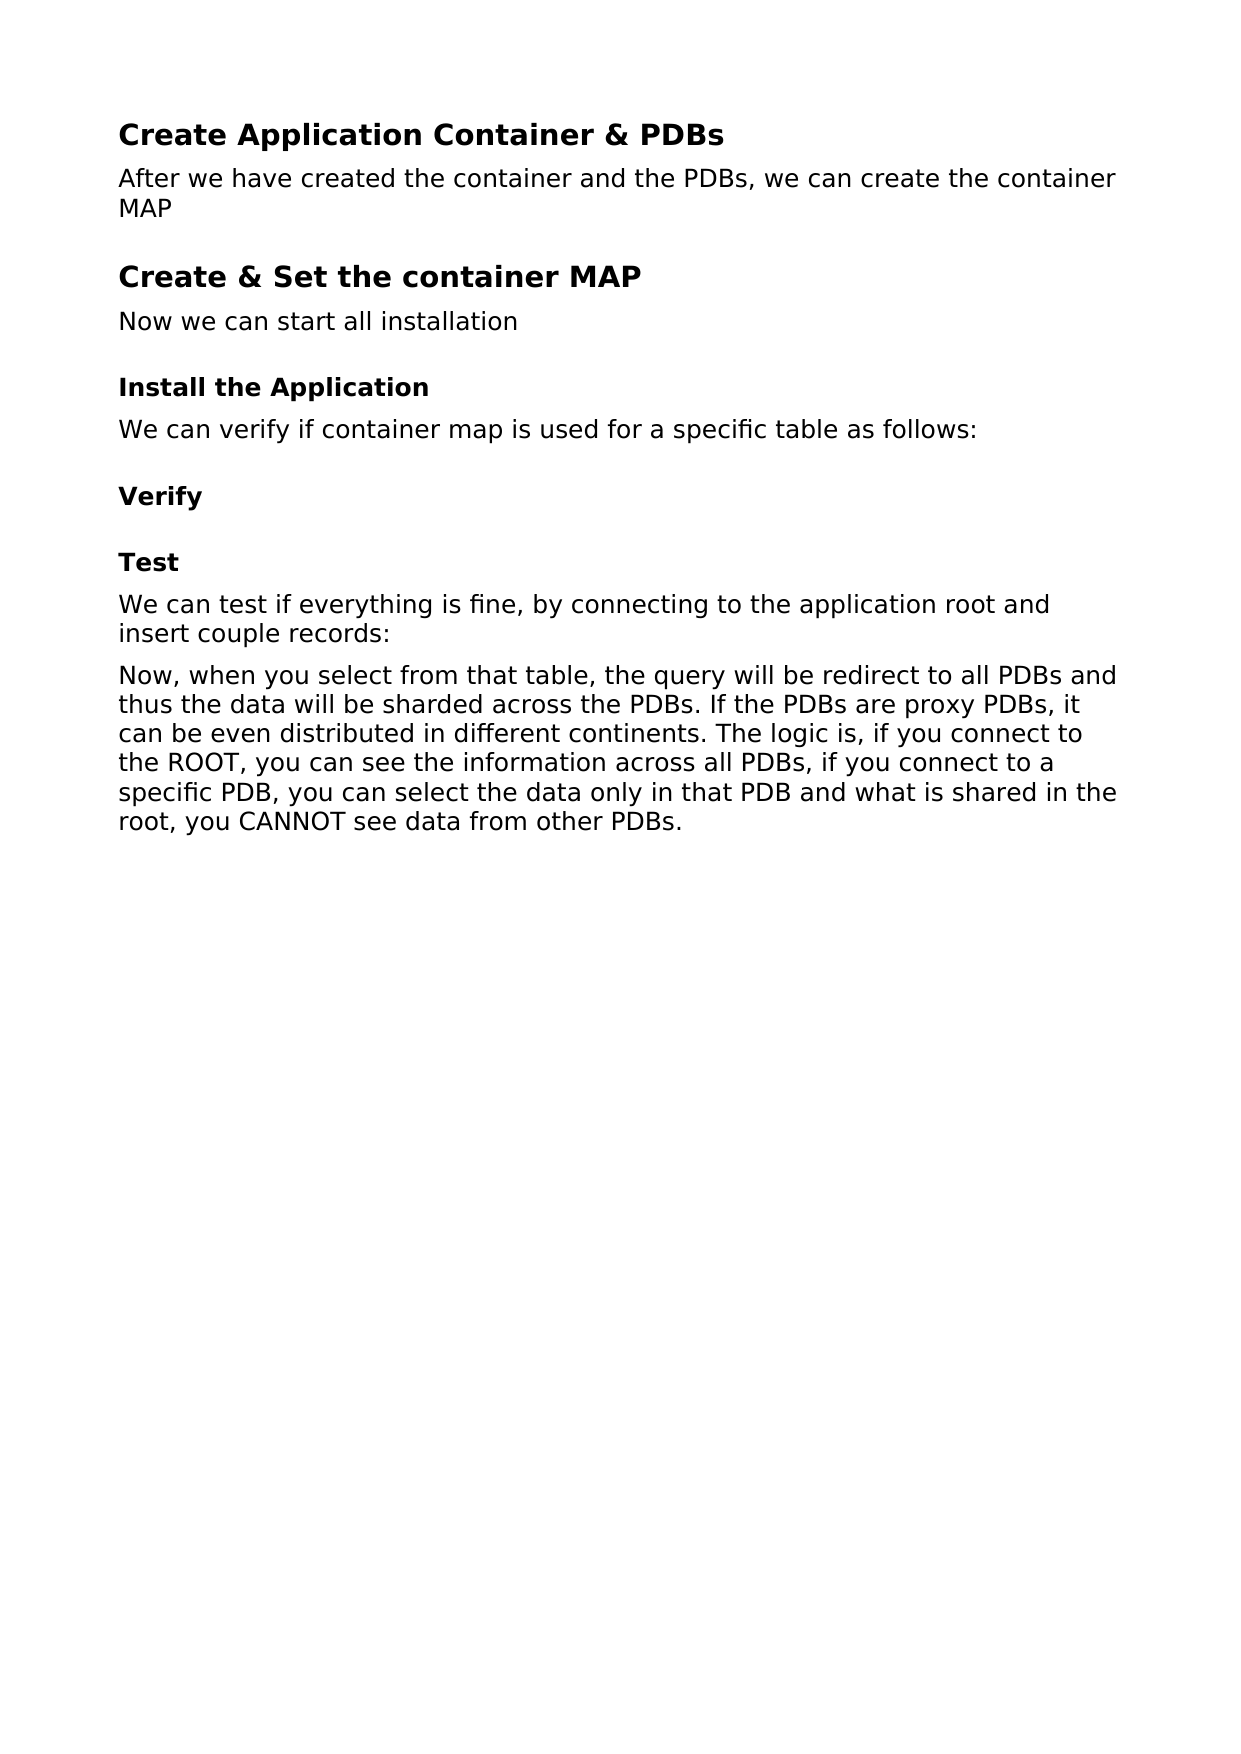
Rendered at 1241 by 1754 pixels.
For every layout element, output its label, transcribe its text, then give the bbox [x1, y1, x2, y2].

text We can test if everything is fine, by connecting to the application root and insert couple records: [118, 590, 1122, 648]
text After we have created the container and the PDBs, we can create the container MAP [118, 164, 1122, 223]
subtitle Test [118, 548, 1122, 578]
text Now, when you select from that table, the query will be redirect to all PDBs and thus the data will be sharded across the PDBs. If the PDBs are proxy PDBs, it can be even distributed in different continents. The logic is, if you connect to the ROOT, you can see the information across all PDBs, if you connect to a specific PDB, you can select the data only in that PDB and what is shared in the root, you CANNOT see data from other PDBs. [118, 661, 1122, 836]
subtitle Create & Set the container MAP [118, 260, 1122, 294]
text We can verify if container map is used for a specific table as follows: [118, 415, 1122, 444]
subtitle Create Application Container & PDBs [118, 118, 1122, 152]
subtitle Verify [118, 482, 1122, 511]
subtitle Install the Application [118, 373, 1122, 403]
text Now we can start all installation [118, 307, 1122, 336]
